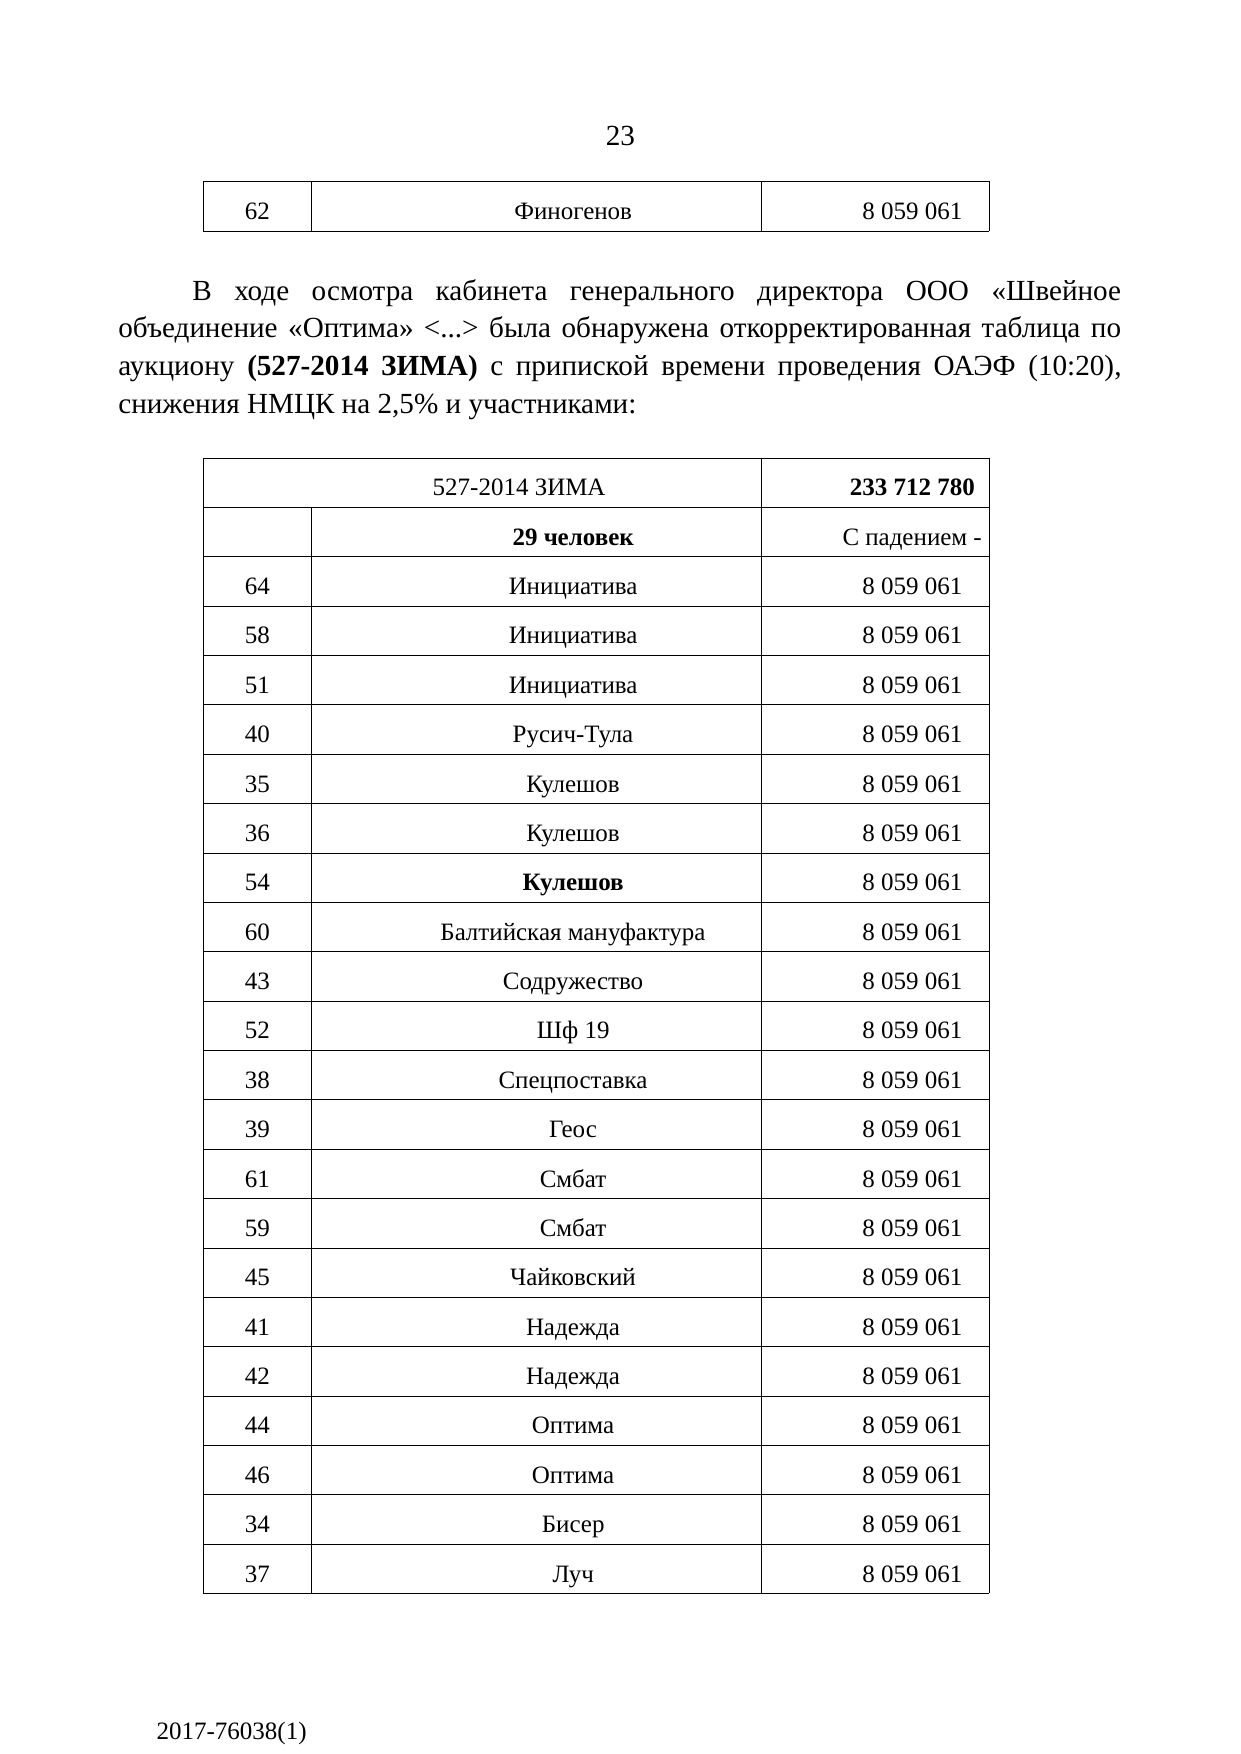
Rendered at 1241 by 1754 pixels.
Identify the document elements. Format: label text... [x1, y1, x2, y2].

table_cell 34 [204, 1495, 311, 1544]
table_cell Инициатива [312, 607, 761, 655]
text В ходе осмотра кабинета генерального директора ООО «Швейное объединение «Оптима» <...> была обнаружена откорректированная таблица по аукциону (527-2014 ЗИМА) с припиской времени проведения ОАЭФ (10:20), снижения НМЦК на 2,5% и участниками: [118, 268, 1122, 420]
table_cell Луч [312, 1545, 761, 1593]
table_cell 8 059 061 [762, 1150, 989, 1198]
table_cell 58 [204, 607, 311, 655]
table_cell 54 [204, 854, 311, 902]
table_cell 8 059 061 [762, 1100, 989, 1149]
table_cell Кулешов [312, 854, 761, 902]
table_cell 8 059 061 [762, 1446, 989, 1494]
table_cell Кулешов [312, 755, 761, 803]
table_cell Смбат [312, 1150, 761, 1198]
table_header 233 712 780 [762, 459, 989, 507]
table_cell 8 059 061 [762, 656, 989, 704]
table_cell 40 [204, 705, 311, 754]
table_cell 46 [204, 1446, 311, 1494]
table_cell 8 059 061 [762, 854, 989, 902]
table_cell 38 [204, 1051, 311, 1099]
table_cell 8 059 061 [762, 1397, 989, 1445]
table_cell Спецпоставка [312, 1051, 761, 1099]
table_cell 43 [204, 952, 311, 1001]
table_cell 61 [204, 1150, 311, 1198]
table_cell Финогенов [312, 182, 761, 231]
table_cell Надежда [312, 1347, 761, 1396]
table_cell Геос [312, 1100, 761, 1149]
table_cell Шф 19 [312, 1002, 761, 1050]
table_cell Инициатива [312, 557, 761, 606]
table_cell 8 059 061 [762, 755, 989, 803]
table_cell С падением - [762, 508, 989, 556]
table_cell 8 059 061 [762, 1249, 989, 1297]
table_cell 8 059 061 [762, 1347, 989, 1396]
table_cell 29 человек [312, 508, 761, 556]
table_cell Бисер [312, 1495, 761, 1544]
table_cell Надежда [312, 1298, 761, 1346]
table_cell 51 [204, 656, 311, 704]
table_cell 8 059 061 [762, 705, 989, 754]
table_cell 44 [204, 1397, 311, 1445]
table_cell 36 [204, 804, 311, 852]
table_cell Оптима [312, 1446, 761, 1494]
table_cell 8 059 061 [762, 557, 989, 606]
table_cell 8 059 061 [762, 1298, 989, 1346]
table_cell Инициатива [312, 656, 761, 704]
table_header 527-2014 ЗИМА [204, 459, 761, 507]
table_cell 42 [204, 1347, 311, 1396]
table_cell Оптима [312, 1397, 761, 1445]
table_cell Кулешов [312, 804, 761, 852]
table_cell Балтийская мануфактура [312, 903, 761, 951]
table_cell 8 059 061 [762, 1002, 989, 1050]
table_cell 59 [204, 1199, 311, 1247]
table_cell 8 059 061 [762, 1545, 989, 1593]
table_cell 8 059 061 [762, 952, 989, 1001]
table_cell 37 [204, 1545, 311, 1593]
table_cell 8 059 061 [762, 804, 989, 852]
table_cell 45 [204, 1249, 311, 1297]
table_cell 62 [204, 182, 311, 231]
table_cell 8 059 061 [762, 607, 989, 655]
table_cell 8 059 061 [762, 1495, 989, 1544]
table_cell 64 [204, 557, 311, 606]
table_cell Смбат [312, 1199, 761, 1247]
table_cell 60 [204, 903, 311, 951]
table_cell 52 [204, 1002, 311, 1050]
table_cell Русич-Тула [312, 705, 761, 754]
table_cell 35 [204, 755, 311, 803]
table_cell [204, 508, 311, 556]
table_cell 8 059 061 [762, 182, 989, 231]
table_cell 8 059 061 [762, 1199, 989, 1247]
table_cell 41 [204, 1298, 311, 1346]
table_cell Содружество [312, 952, 761, 1001]
table_cell 39 [204, 1100, 311, 1149]
table_cell 8 059 061 [762, 903, 989, 951]
table_cell Чайковский [312, 1249, 761, 1297]
table_cell 8 059 061 [762, 1051, 989, 1099]
